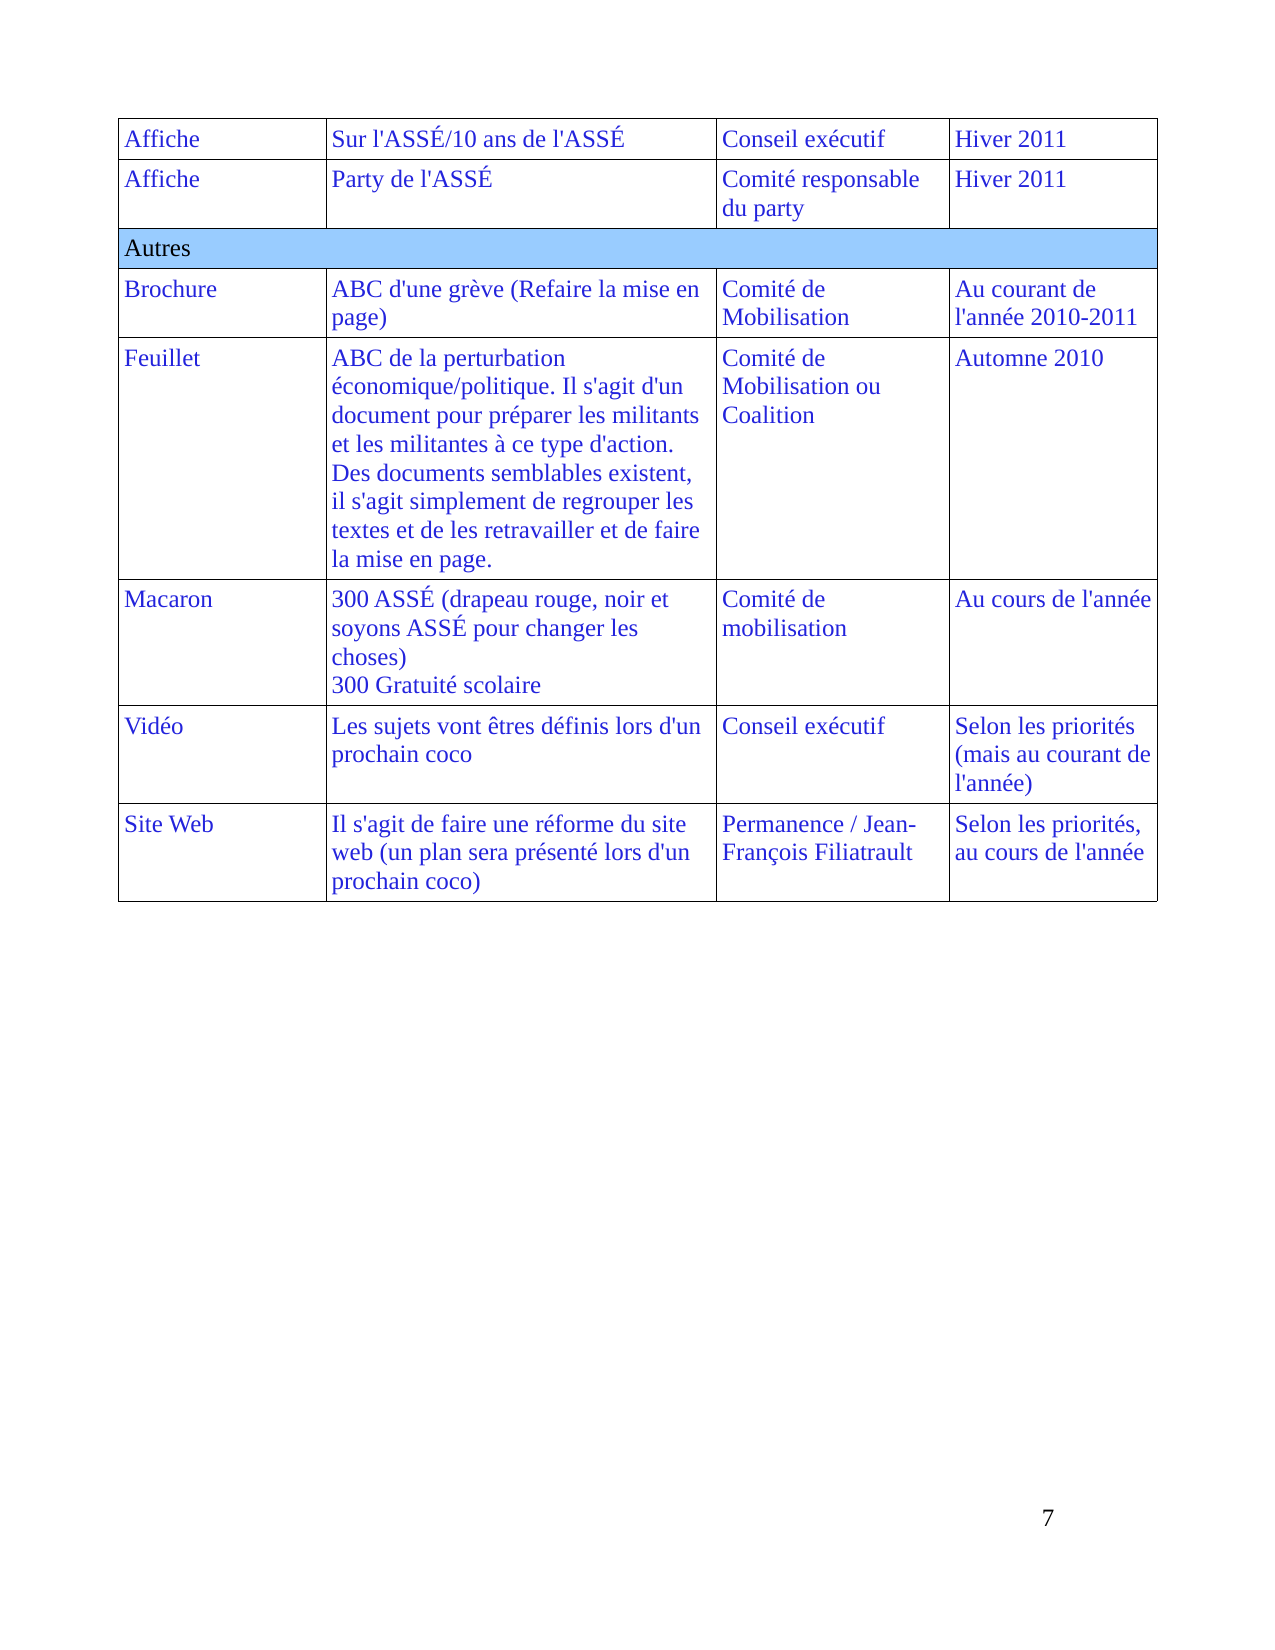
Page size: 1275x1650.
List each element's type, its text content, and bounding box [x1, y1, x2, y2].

table_cell Comité de mobilisation [717, 580, 949, 705]
table_cell Conseil exécutif [717, 119, 949, 158]
table_cell Affiche [119, 119, 326, 158]
table_cell Party de l'ASSÉ [327, 160, 716, 227]
table_cell Brochure [119, 269, 326, 337]
table_cell Selon les priorités, au cours de l'année [950, 804, 1157, 901]
table_cell Il s'agit de faire une réforme du site web (un plan sera présenté lors d'un prochain coco) [327, 804, 716, 901]
table_cell Automne 2010 [950, 338, 1157, 578]
table_cell Permanence / Jean-François Filiatrault [717, 804, 949, 901]
table_cell Site Web [119, 804, 326, 901]
table_cell Au cours de l'année [950, 580, 1157, 705]
table_cell Hiver 2011 [950, 160, 1157, 227]
table_cell Hiver 2011 [950, 119, 1157, 158]
table_cell ABC de la perturbation économique/politique. Il s'agit d'un document pour préparer les militants et les militantes à ce type d'action. Des documents semblables existent, il s'agit simplement de regrouper les textes et de les retravailler et de faire la mise en page. [327, 338, 716, 578]
table_cell Comité de Mobilisation [717, 269, 949, 337]
table_cell Sur l'ASSÉ/10 ans de l'ASSÉ [327, 119, 716, 158]
table_cell Macaron [119, 580, 326, 705]
table_cell Vidéo [119, 706, 326, 803]
table_cell 300 ASSÉ (drapeau rouge, noir et soyons ASSÉ pour changer les choses) 300 Gratuité scolaire [327, 580, 716, 705]
table_cell Au courant de l'année 2010-2011 [950, 269, 1157, 337]
table_cell Les sujets vont êtres définis lors d'un prochain coco [327, 706, 716, 803]
table_cell Feuillet [119, 338, 326, 578]
table_cell Selon les priorités (mais au courant de l'année) [950, 706, 1157, 803]
table_cell Comité responsable du party [717, 160, 949, 227]
table_cell Affiche [119, 160, 326, 227]
table_cell Comité de Mobilisation ou Coalition [717, 338, 949, 578]
table_cell Conseil exécutif [717, 706, 949, 803]
table_cell Autres [119, 229, 1157, 268]
table_cell ABC d'une grève (Refaire la mise en page) [327, 269, 716, 337]
